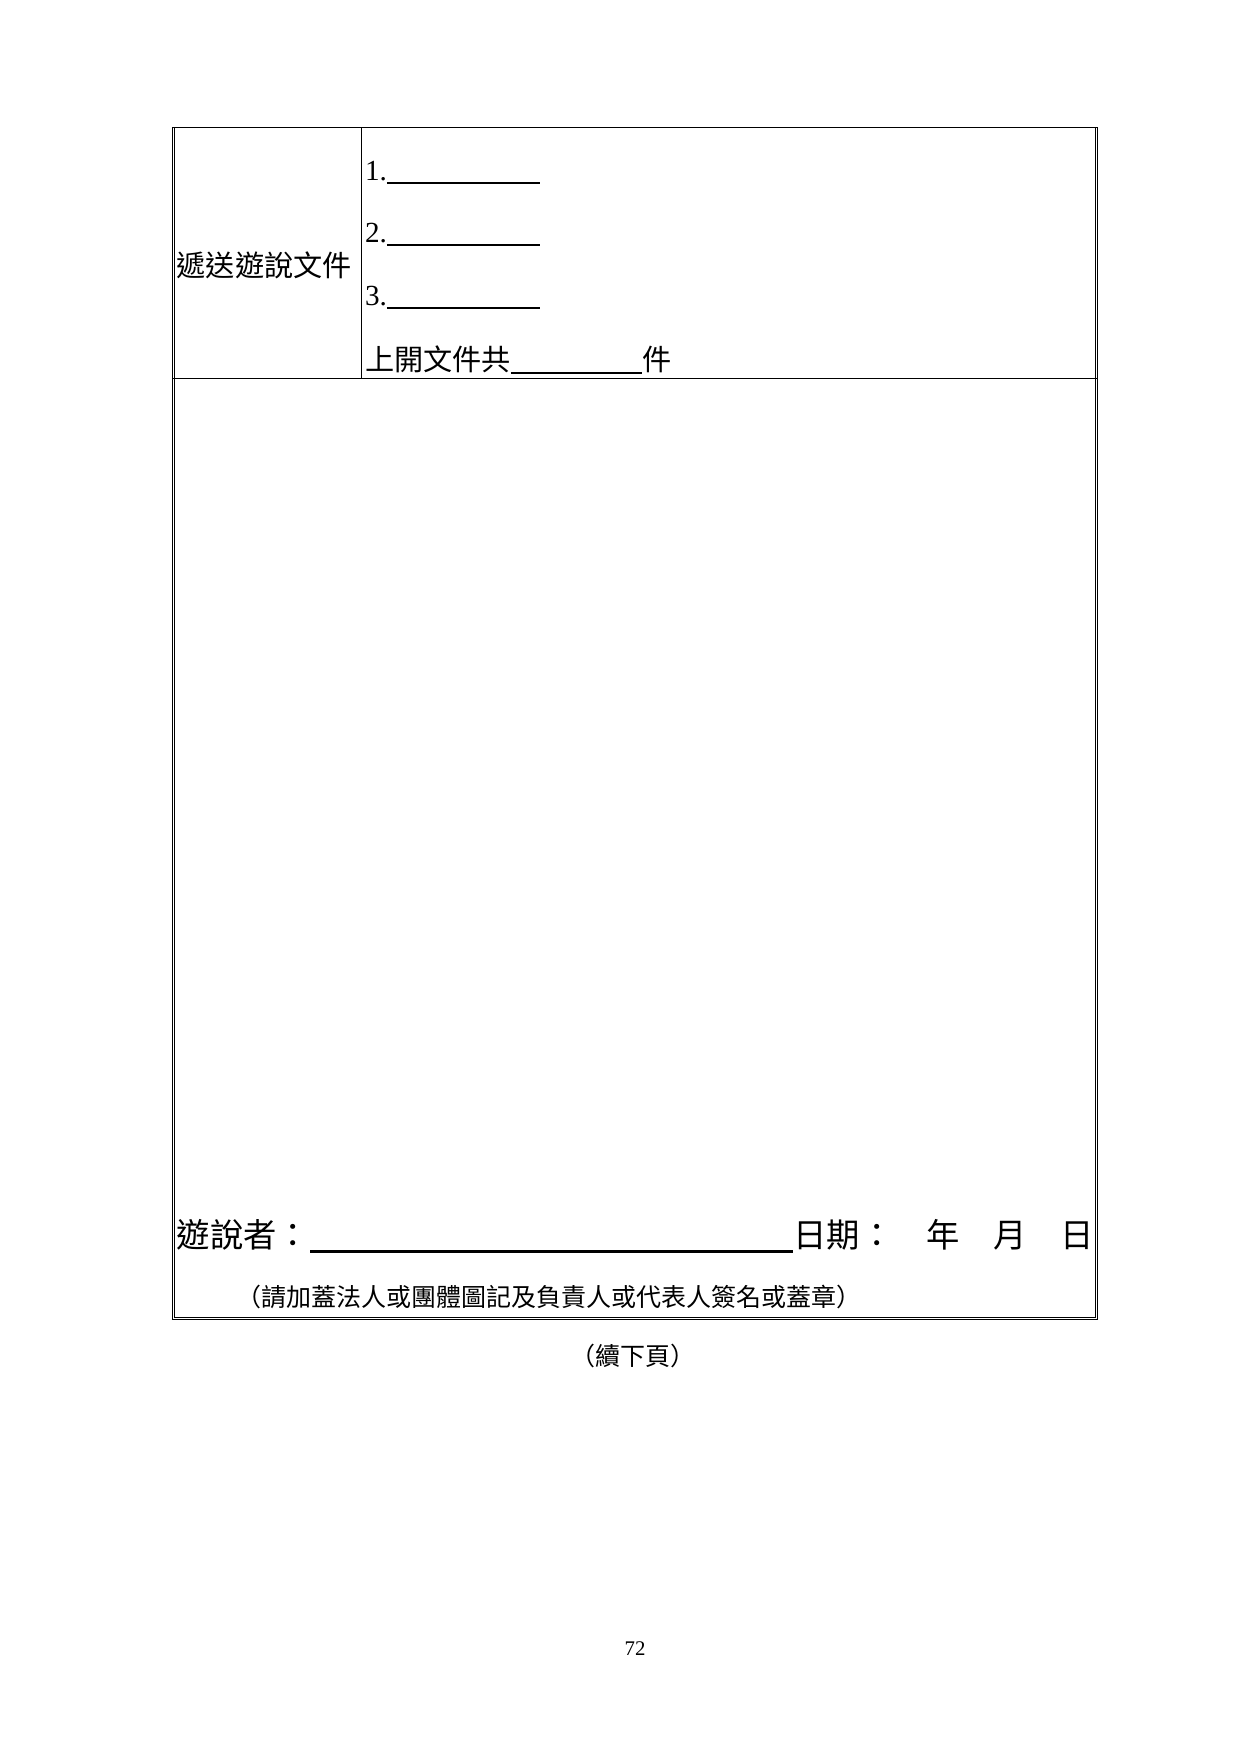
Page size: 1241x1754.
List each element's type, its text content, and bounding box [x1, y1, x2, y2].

table_cell 遊說者： 日期： 年 月 日 （請加蓋法人或團體圖記及負責人或代表人簽名或蓋章） [480, 1329, 771, 1381]
table_cell 1. 2. 3. 上開文件共 件 [362, 128, 1095, 378]
table_cell 遞送遊說文件 [175, 128, 361, 378]
table_cell 遊說者： 日期： 年 月 日 （請加蓋法人或團體圖記及負責人或代表人簽名或蓋章） [175, 379, 1095, 1317]
